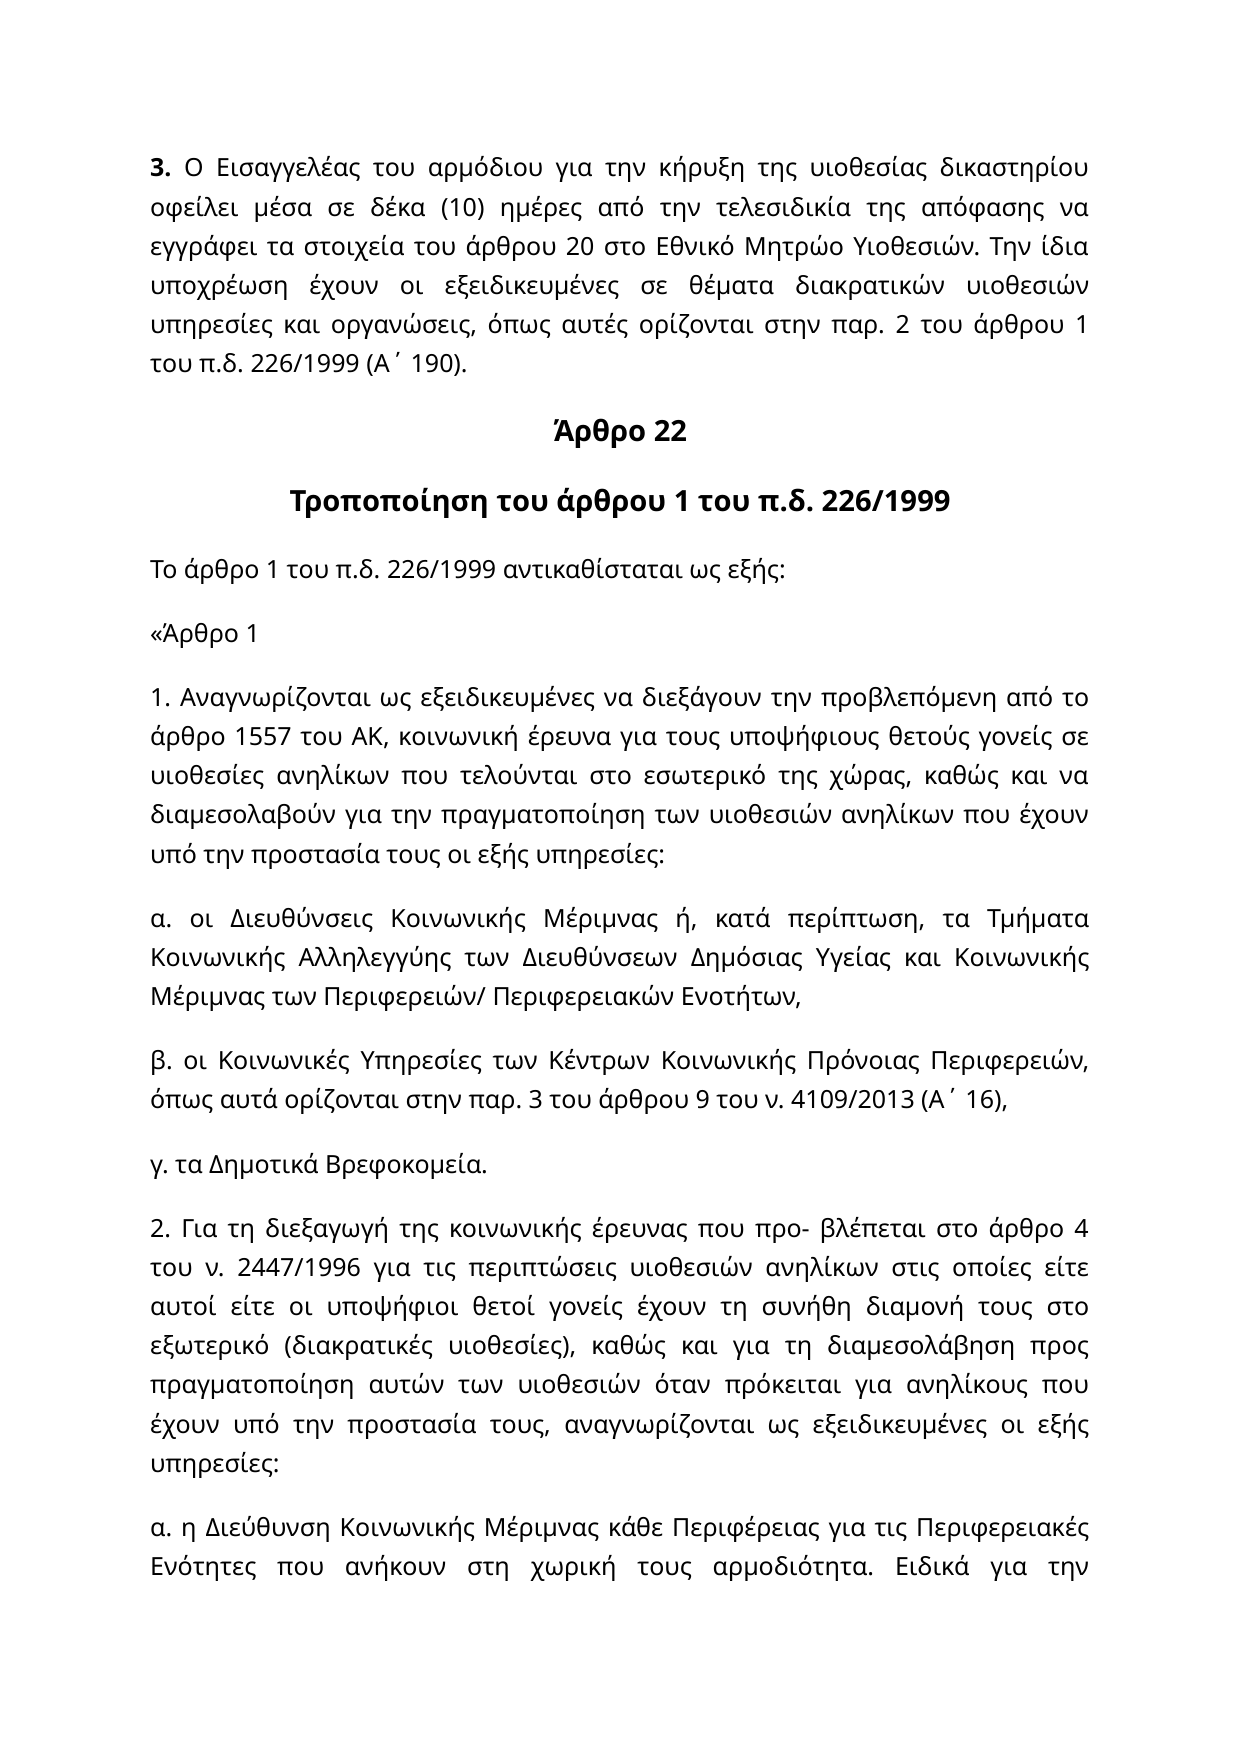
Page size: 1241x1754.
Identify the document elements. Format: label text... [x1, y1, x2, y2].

text α. οι Διευθύνσεις Κοινωνικής Μέριμνας ή, κατά περίπτωση, τα Τμήματα Κοινωνικής Αλληλεγγύης των Διευθύνσεων Δημόσιας Υγείας και Κοινωνικής Μέριμνας των Περιφερειών/ Περιφερειακών Ενοτήτων, [150, 900, 1090, 1013]
text 1. Αναγνωρίζονται ως εξειδικευμένες να διεξάγουν την προβλεπόμενη από το άρθρο 1557 του ΑΚ, κοινωνική έρευνα για τους υποψήφιους θετούς γονείς σε υιοθεσίες ανηλίκων που τελούνται στο εσωτερικό της χώρας, καθώς και να διαμεσολαβούν για την πραγματοποίηση των υιοθεσιών ανηλίκων που έχουν υπό την προστασία τους οι εξής υπηρεσίες: [150, 679, 1090, 870]
text 3. Ο Εισαγγελέας του αρμόδιου για την κήρυξη της υιοθεσίας δικαστηρίου οφείλει μέσα σε δέκα (10) ημέρες από την τελεσιδικία της απόφασης να εγγράφει τα στοιχεία του άρθρου 20 στο Εθνικό Μητρώο Υιοθεσιών. Την ίδια υποχρέωση έχουν οι εξειδικευμένες σε θέματα διακρατικών υιοθεσιών υπηρεσίες και οργανώσεις, όπως αυτές ορίζονται στην παρ. 2 του άρθρου 1 του π.δ. 226/1999 (Α΄ 190). [150, 150, 1090, 380]
text β. οι Κοινωνικές Υπηρεσίες των Κέντρων Κοινωνικής Πρόνοιας Περιφερειών, όπως αυτά ορίζονται στην παρ. 3 του άρθρου 9 του ν. 4109/2013 (Α΄ 16), [150, 1043, 1090, 1116]
subtitle Τροποποίηση του άρθρου 1 του π.δ. 226/1999 [150, 481, 1090, 520]
text α. η Διεύθυνση Κοινωνικής Μέριμνας κάθε Περιφέρειας για τις Περιφερειακές Ενότητες που ανήκουν στη χωρική τους αρμοδιότητα. Ειδικά για την [150, 1509, 1090, 1583]
text 2. Για τη διεξαγωγή της κοινωνικής έρευνας που προ- βλέπεται στο άρθρο 4 του ν. 2447/1996 για τις περιπτώσεις υιοθεσιών ανηλίκων στις οποίες είτε αυτοί είτε οι υποψήφιοι θετοί γονείς έχουν τη συνήθη διαμονή τους στο εξωτερικό (διακρατικές υιοθεσίες), καθώς και για τη διαμεσολάβηση προς πραγματοποίηση αυτών των υιοθεσιών όταν πρόκειται για ανηλίκους που έχουν υπό την προστασία τους, αναγνωρίζονται ως εξειδικευμένες οι εξής υπηρεσίες: [150, 1210, 1090, 1479]
text γ. τα Δημοτικά Βρεφοκομεία. [150, 1146, 1090, 1180]
subtitle Άρθρο 22 [150, 410, 1090, 450]
text «Άρθρο 1 [150, 615, 1090, 649]
text Το άρθρο 1 του π.δ. 226/1999 αντικαθίσταται ως εξής: [150, 551, 1090, 585]
